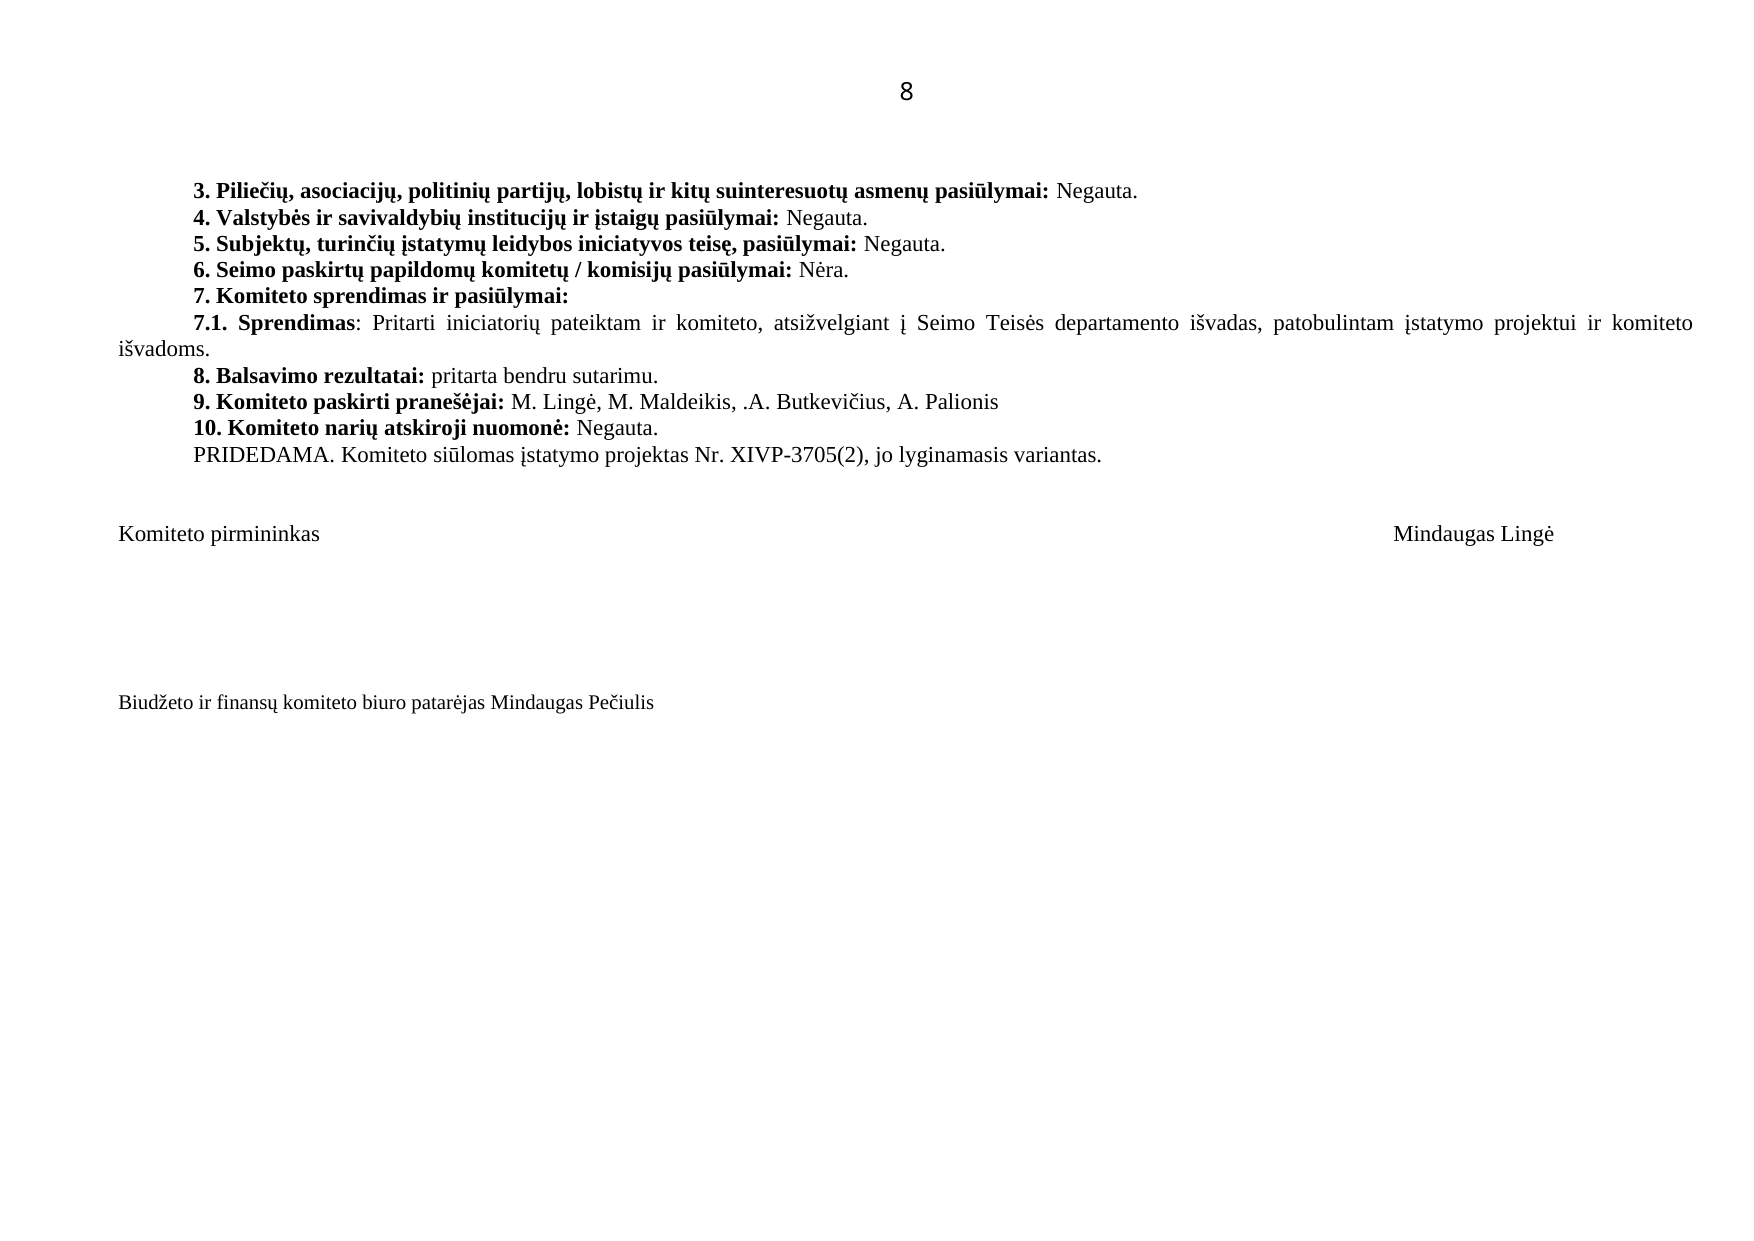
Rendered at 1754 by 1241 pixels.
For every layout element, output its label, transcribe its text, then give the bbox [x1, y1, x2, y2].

text Biudžeto ir finansų komiteto biuro patarėjas Mindaugas Pečiulis [118, 690, 1695, 714]
subtitle 3. Piliečių, asociacijų, politinių partijų, lobistų ir kitų suinteresuotų asmenų pasiūlymai: Negauta. [118, 177, 1695, 203]
text PRIDEDAMA. Komiteto siūlomas įstatymo projektas Nr. XIVP-3705(2), jo lyginamasis variantas. [118, 441, 1695, 467]
text 9. Komiteto paskirti pranešėjai: M. Lingė, M. Maldeikis, .A. Butkevičius, A. Palionis [118, 388, 1695, 414]
subtitle 5. Subjektų, turinčių įstatymų leidybos iniciatyvos teisę, pasiūlymai: Negauta. [118, 230, 1695, 256]
text 7. Komiteto sprendimas ir pasiūlymai: [118, 283, 1695, 309]
text Komiteto pirmininkas Mindaugas Lingė [118, 520, 1695, 546]
subtitle 6. Seimo paskirtų papildomų komitetų / komisijų pasiūlymai: Nėra. [118, 256, 1695, 283]
text 7.1. Sprendimas: Pritarti iniciatorių pateiktam ir komiteto, atsižvelgiant į Seimo Teisės departamento išvadas, patobulintam įstatymo projektui ir komiteto išvadoms. [118, 309, 1695, 362]
text 8. Balsavimo rezultatai: pritarta bendru sutarimu. [118, 362, 1695, 388]
subtitle 4. Valstybės ir savivaldybių institucijų ir įstaigų pasiūlymai: Negauta. [118, 203, 1695, 230]
text 10. Komiteto narių atskiroji nuomonė: Negauta. [118, 414, 1695, 441]
